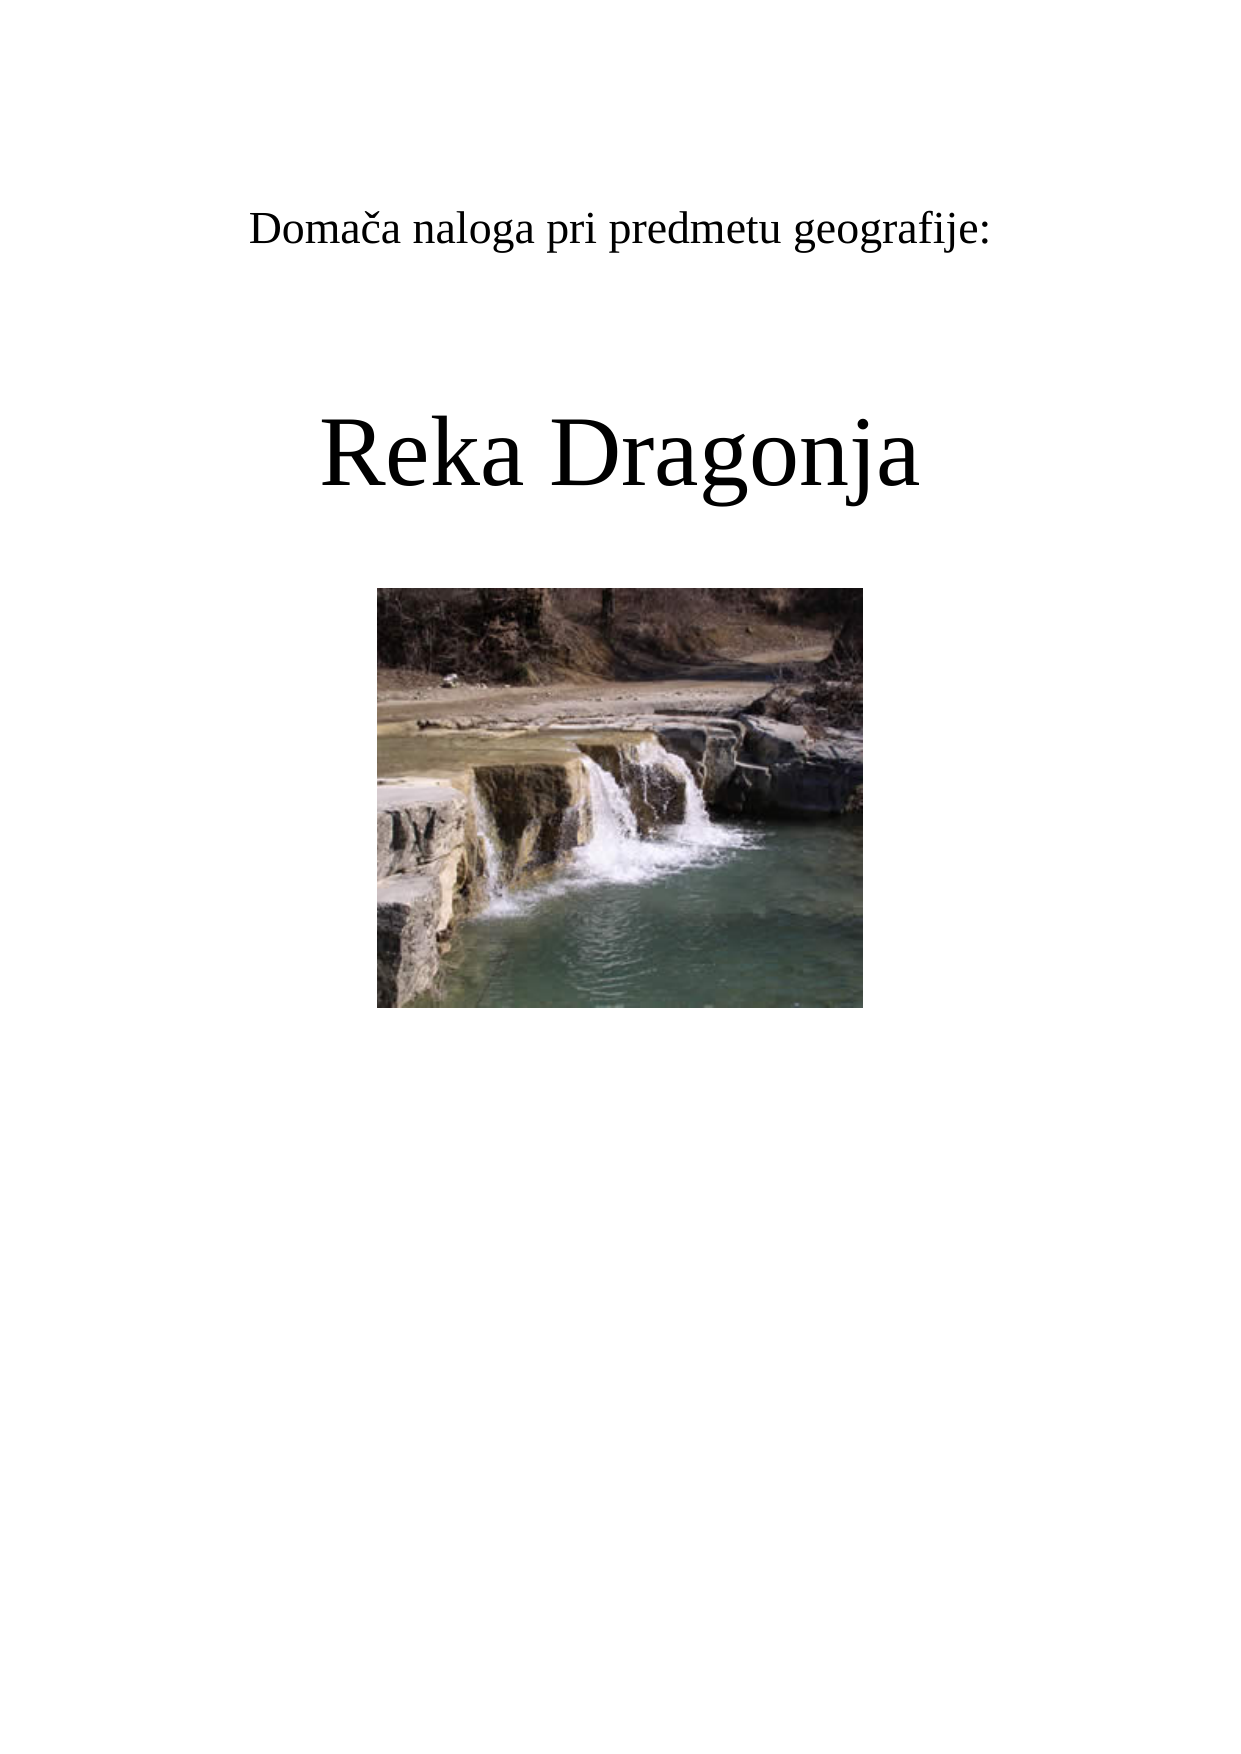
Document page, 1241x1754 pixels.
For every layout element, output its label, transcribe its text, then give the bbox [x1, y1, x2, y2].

text Reka Dragonja [148, 392, 1093, 507]
picture [377, 588, 863, 1008]
text Domača naloga pri predmetu geografije: [148, 200, 1093, 253]
